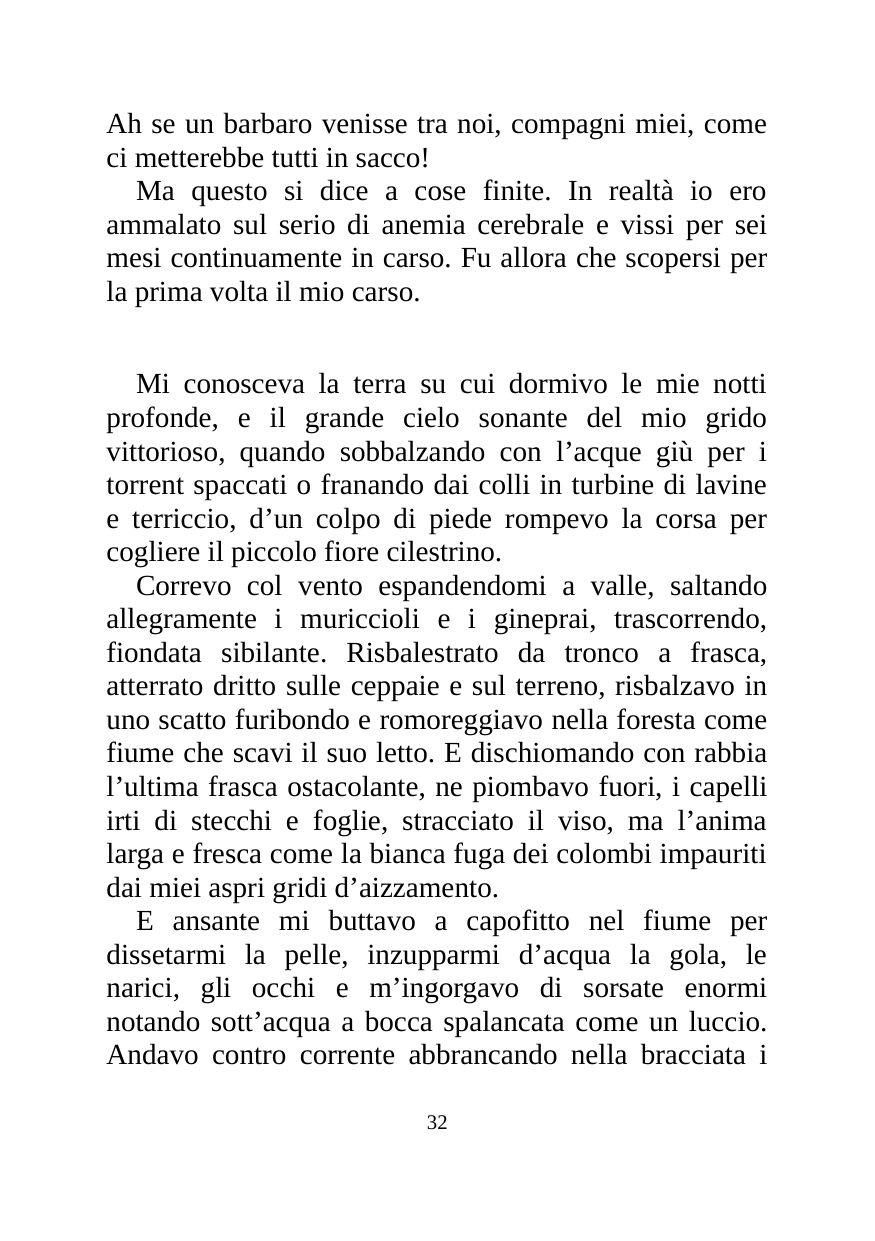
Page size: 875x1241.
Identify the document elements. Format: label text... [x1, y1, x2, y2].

text Ah se un barbaro venisse tra noi, compagni miei, come ci metterebbe tutti in sacco! [106, 106, 768, 173]
text E ansante mi buttavo a capofitto nel fiume per dissetarmi la pelle, inzupparmi d’acqua la gola, le narici, gli occhi e m’ingorgavo di sorsate enormi notando sott’acqua a bocca spalancata come un luccio. Andavo contro corrente abbrancando nella bracciata i [106, 903, 768, 1071]
text Mi conosceva la terra su cui dormivo le mie notti profonde, e il grande cielo sonante del mio grido vittorioso, quando sobbalzando con l’acque giù per i torrent spaccati o franando dai colli in turbine di lavine e terriccio, d’un colpo di piede rompevo la corsa per cogliere il piccolo fiore cilestrino. [106, 367, 768, 568]
text Correvo col vento espandendomi a valle, saltando allegramente i muriccioli e i gineprai, trascorrendo, fiondata sibilante. Risbalestrato da tronco a frasca, atterrato dritto sulle ceppaie e sul terreno, risbalzavo in uno scatto furibondo e romoreggiavo nella foresta come fiume che scavi il suo letto. E dischiomando con rabbia l’ultima frasca ostacolante, ne piombavo fuori, i capelli irti di stecchi e foglie, stracciato il viso, ma l’anima larga e fresca come la bianca fuga dei colombi impauriti dai miei aspri gridi d’aizzamento. [106, 568, 768, 903]
text Ma questo si dice a cose finite. In realtà io ero ammalato sul serio di anemia cerebrale e vissi per sei mesi continuamente in carso. Fu allora che scopersi per la prima volta il mio carso. [106, 173, 768, 307]
